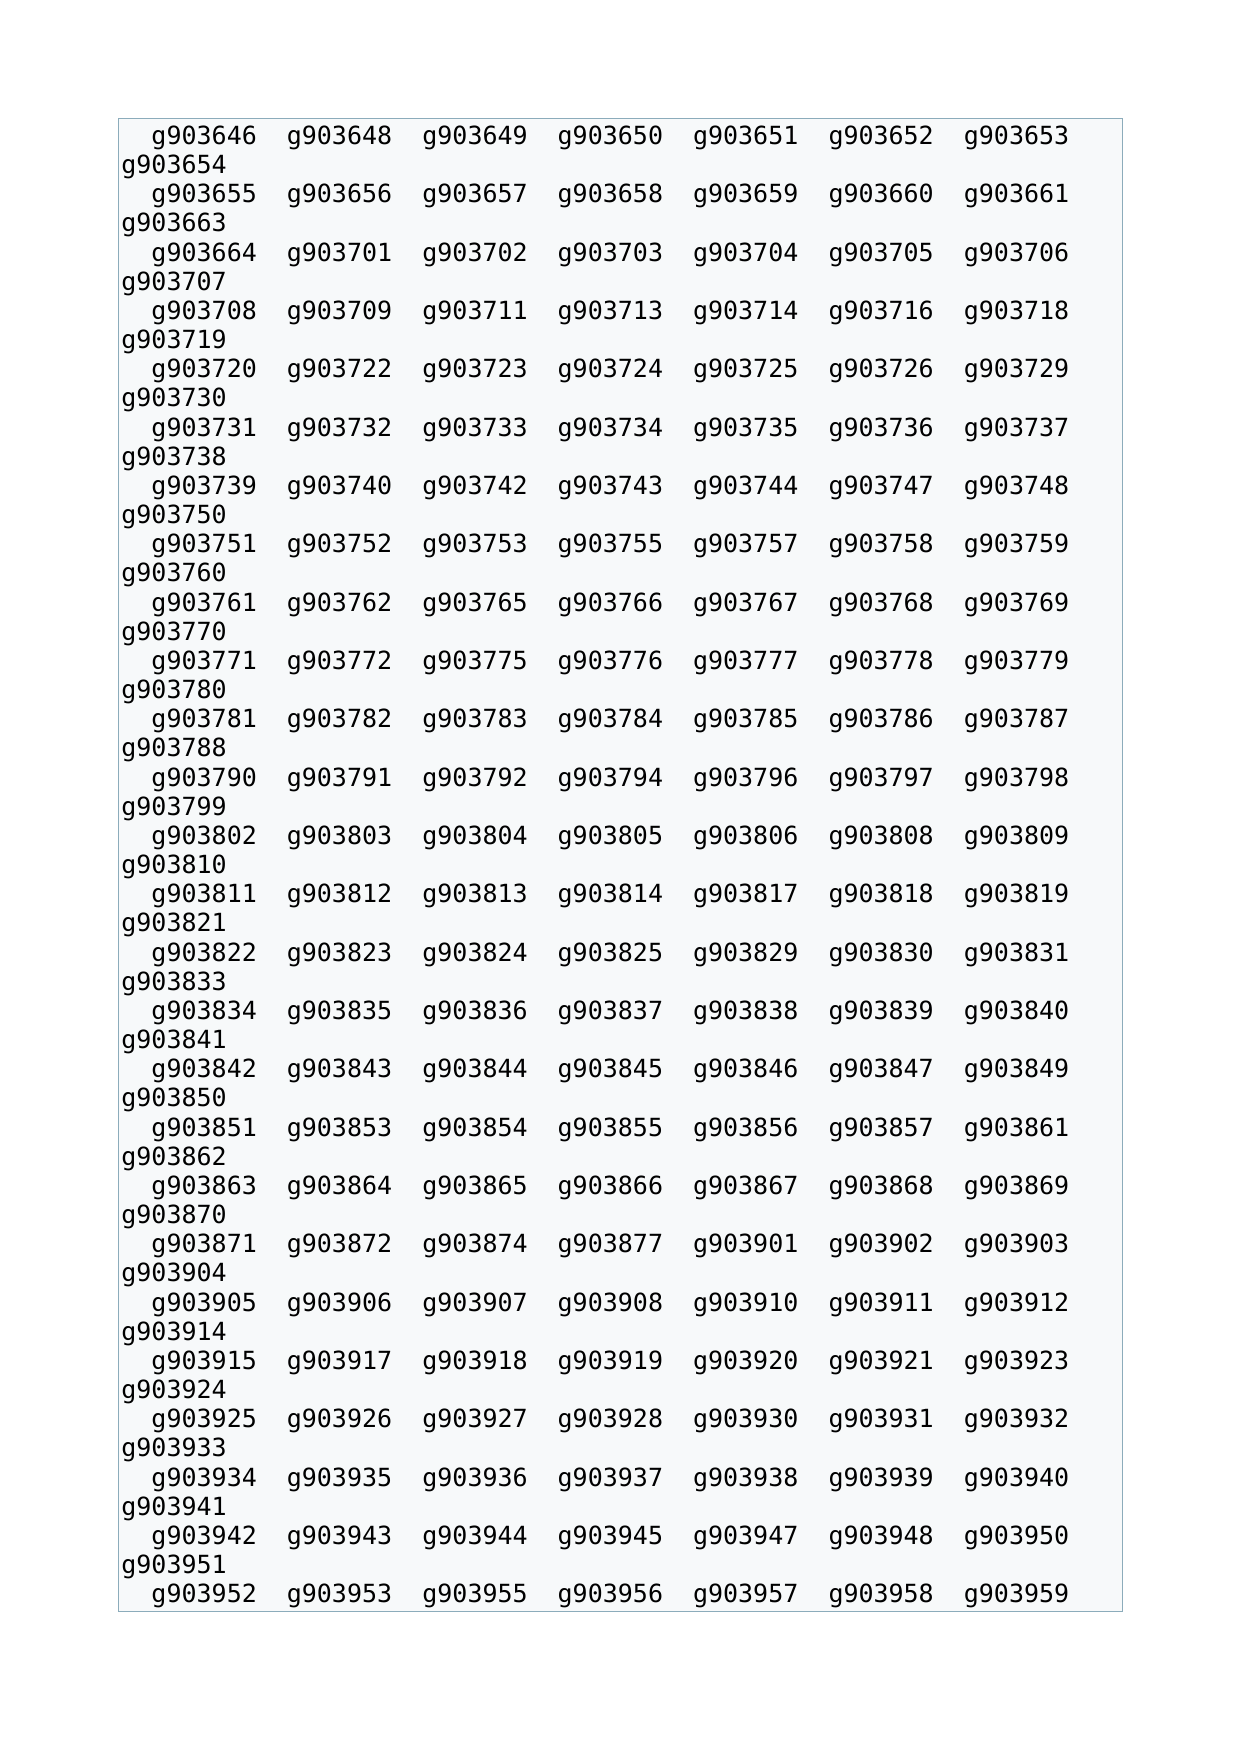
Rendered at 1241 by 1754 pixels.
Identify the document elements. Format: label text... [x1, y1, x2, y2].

text g903646 g903648 g903649 g903650 g903651 g903652 g903653 g903654 g903655 g903656 g903657 g903658 g903659 g903660 g903661 g903663 g903664 g903701 g903702 g903703 g903704 g903705 g903706 g903707 g903708 g903709 g903711 g903713 g903714 g903716 g903718 g903719 g903720 g903722 g903723 g903724 g903725 g903726 g903729 g903730 g903731 g903732 g903733 g903734 g903735 g903736 g903737 g903738 g903739 g903740 g903742 g903743 g903744 g903747 g903748 g903750 g903751 g903752 g903753 g903755 g903757 g903758 g903759 g903760 g903761 g903762 g903765 g903766 g903767 g903768 g903769 g903770 g903771 g903772 g903775 g903776 g903777 g903778 g903779 g903780 g903781 g903782 g903783 g903784 g903785 g903786 g903787 g903788 g903790 g903791 g903792 g903794 g903796 g903797 g903798 g903799 g903802 g903803 g903804 g903805 g903806 g903808 g903809 g903810 g903811 g903812 g903813 g903814 g903817 g903818 g903819 g903821 g903822 g903823 g903824 g903825 g903829 g903830 g903831 g903833 g903834 g903835 g903836 g903837 g903838 g903839 g903840 g903841 g903842 g903843 g903844 g903845 g903846 g903847 g903849 g903850 g903851 g903853 g903854 g903855 g903856 g903857 g903861 g903862 g903863 g903864 g903865 g903866 g903867 g903868 g903869 g903870 g903871 g903872 g903874 g903877 g903901 g903902 g903903 g903904 g903905 g903906 g903907 g903908 g903910 g903911 g903912 g903914 g903915 g903917 g903918 g903919 g903920 g903921 g903923 g903924 g903925 g903926 g903927 g903928 g903930 g903931 g903932 g903933 g903934 g903935 g903936 g903937 g903938 g903939 g903940 g903941 g903942 g903943 g903944 g903945 g903947 g903948 g903950 g903951 g903952 g903953 g903955 g903956 g903957 g903958 g903959 [119, 119, 1122, 1611]
